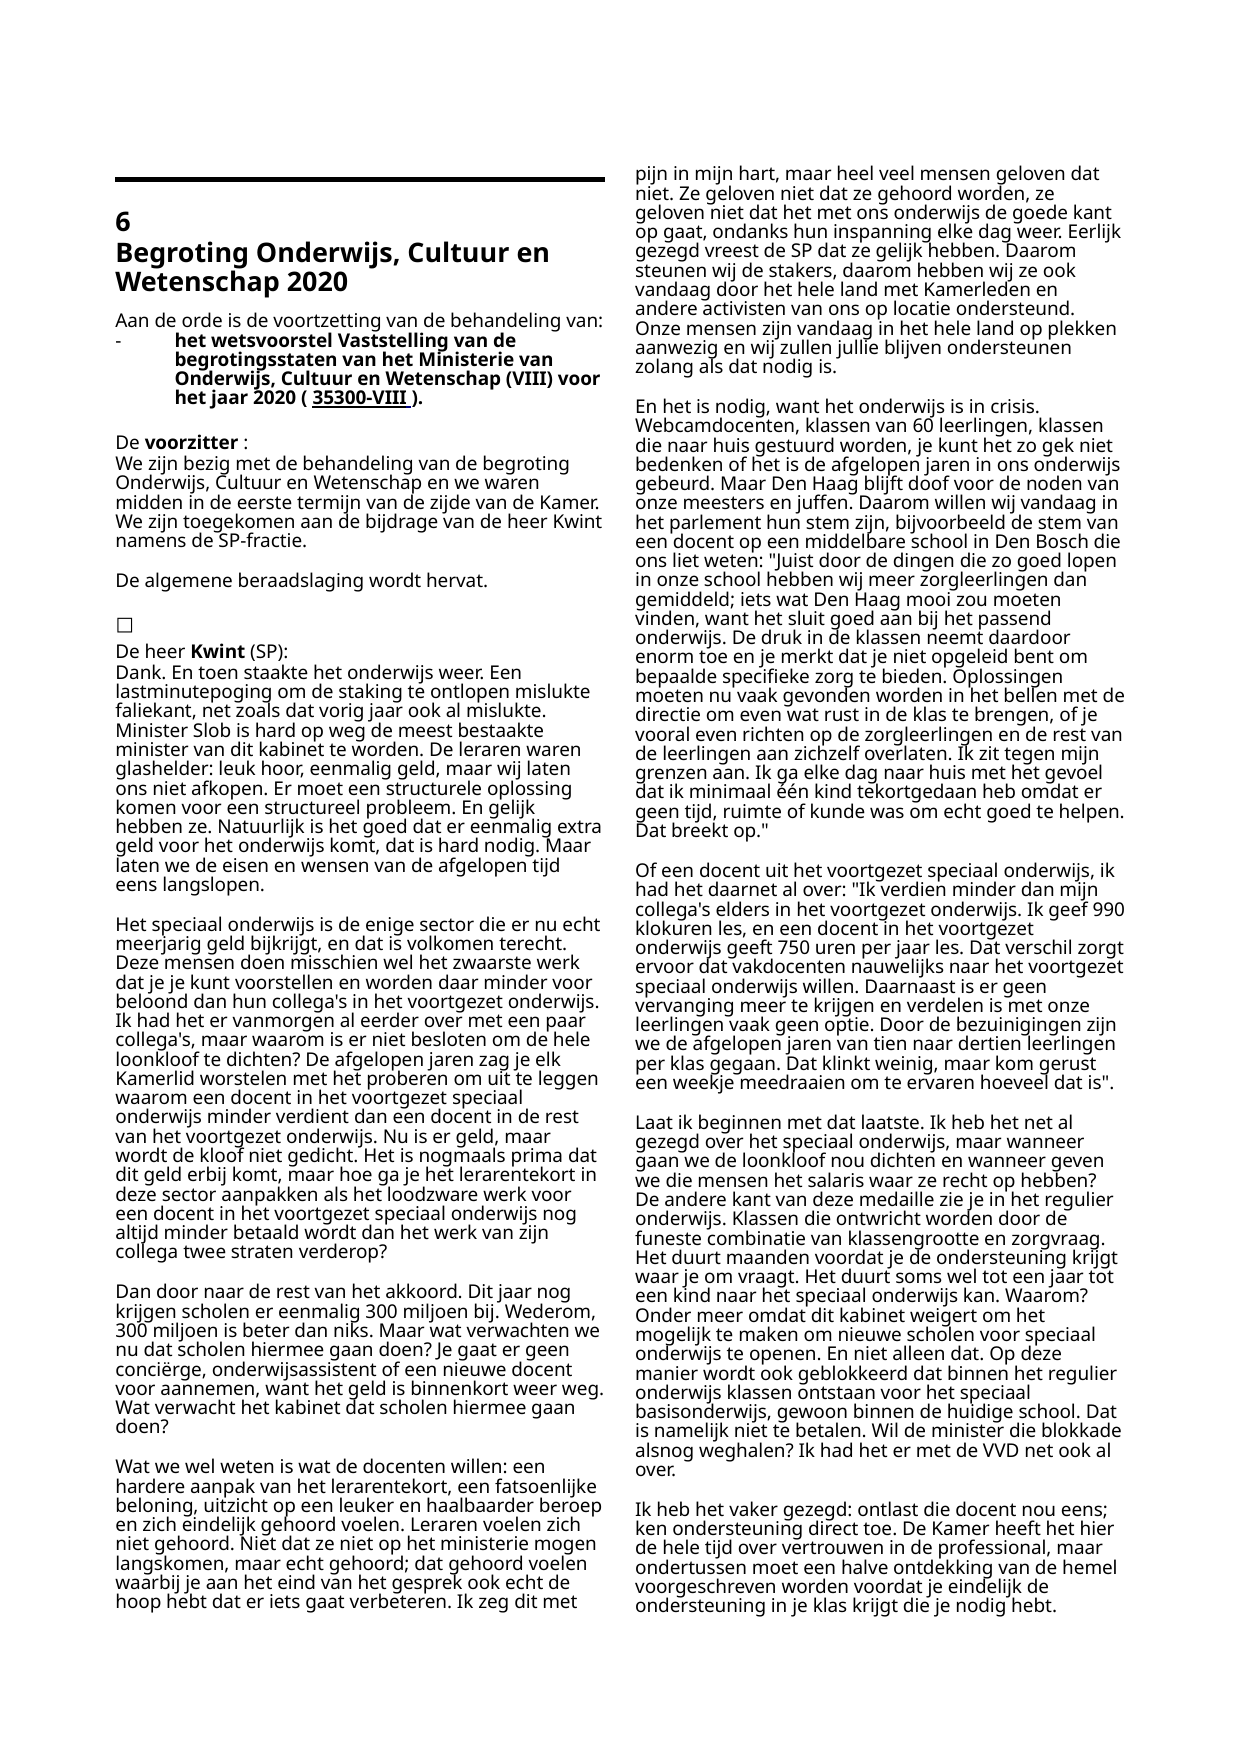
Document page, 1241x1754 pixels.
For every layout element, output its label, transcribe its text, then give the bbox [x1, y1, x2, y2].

text Ik heb het vaker gezegd: ontlast die docent nou eens; ken ondersteuning direct toe. De Kamer heeft het hier de hele tijd over vertrouwen in de professional, maar ondertussen moet een halve ontdekking van de hemel voorgeschreven worden voordat je eindelijk de ondersteuning in je klas krijgt die je nodig hebt. [635, 1501, 1125, 1616]
text We zijn bezig met de behandeling van de begroting Onderwijs, Cultuur en Wetenschap en we waren midden in de eerste termijn van de zijde van de Kamer. We zijn toegekomen aan de bijdrage van de heer Kwint namens de SP-fractie. [115, 455, 605, 551]
text En het is nodig, want het onderwijs is in crisis. Webcamdocenten, klassen van 60 leerlingen, klassen die naar huis gestuurd worden, je kunt het zo gek niet bedenken of het is de afgelopen jaren in ons onderwijs gebeurd. Maar Den Haag blijft doof voor de noden van onze meesters en juffen. Daarom willen wij vandaag in het parlement hun stem zijn, bijvoorbeeld de stem van een docent op een middelbare school in Den Bosch die ons liet weten: "Juist door de dingen die zo goed lopen in onze school hebben wij meer zorgleerlingen dan gemiddeld; iets wat Den Haag mooi zou moeten vinden, want het sluit goed aan bij het passend onderwijs. De druk in de klassen neemt daardoor enorm toe en je merkt dat je niet opgeleid bent om bepaalde specifieke zorg te bieden. Oplossingen moeten nu vaak gevonden worden in het bellen met de directie om even wat rust in de klas te brengen, of je vooral even richten op de zorgleerlingen en de rest van de leerlingen aan zichzelf overlaten. Ik zit tegen mijn grenzen aan. Ik ga elke dag naar huis met het gevoel dat ik minimaal één kind tekortgedaan heb omdat er geen tijd, ruimte of kunde was om echt goed te helpen. Dat breekt op." [635, 398, 1125, 841]
text 6 [115, 203, 605, 239]
text Begroting Onderwijs, Cultuur en Wetenschap 2020 [115, 239, 605, 312]
text Wat we wel weten is wat de docenten willen: een hardere aanpak van het lerarentekort, een fatsoenlijke beloning, uitzicht op een leuker en haalbaarder beroep en zich eindelijk gehoord voelen. Leraren voelen zich niet gehoord. Niet dat ze niet op het ministerie mogen langskomen, maar echt gehoord; dat gehoord voelen waarbij je aan het eind van het gesprek ook echt de hoop hebt dat er iets gaat verbeteren. Ik zeg dit met [115, 1458, 605, 1612]
text pijn in mijn hart, maar heel veel mensen geloven dat niet. Ze geloven niet dat ze gehoord worden, ze geloven niet dat het met ons onderwijs de goede kant op gaat, ondanks hun inspanning elke dag weer. Eerlijk gezegd vreest de SP dat ze gelijk hebben. Daarom steunen wij de stakers, daarom hebben wij ze ook vandaag door het hele land met Kamerleden en andere activisten van ons op locatie ondersteund. Onze mensen zijn vandaag in het hele land op plekken aanwezig en wij zullen jullie blijven ondersteunen zolang als dat nodig is. [635, 165, 1125, 377]
text Of een docent uit het voortgezet speciaal onderwijs, ik had het daarnet al over: "Ik verdien minder dan mijn collega's elders in het voortgezet onderwijs. Ik geef 990 klokuren les, en een docent in het voortgezet onderwijs geeft 750 uren per jaar les. Dat verschil zorgt ervoor dat vakdocenten nauwelijks naar het voortgezet speciaal onderwijs willen. Daarnaast is er geen vervanging meer te krijgen en verdelen is met onze leerlingen vaak geen optie. Door de bezuinigingen zijn we de afgelopen jaren van tien naar dertien leerlingen per klas gegaan. Dat klinkt weinig, maar kom gerust een weekje meedraaien om te ervaren hoeveel dat is". [635, 862, 1125, 1093]
text De heer Kwint (SP): [115, 638, 605, 664]
text Het speciaal onderwijs is de enige sector die er nu echt meerjarig geld bijkrijgt, en dat is volkomen terecht. Deze mensen doen misschien wel het zwaarste werk dat je je kunt voorstellen en worden daar minder voor beloond dan hun collega's in het voortgezet onderwijs. Ik had het er vanmorgen al eerder over met een paar collega's, maar waarom is er niet besloten om de hele loonkloof te dichten? De afgelopen jaren zag je elk Kamerlid worstelen met het proberen om uit te leggen waarom een docent in het voortgezet speciaal onderwijs minder verdient dan een docent in de rest van het voortgezet onderwijs. Nu is er geld, maar wordt de kloof niet gedicht. Het is nogmaals prima dat dit geld erbij komt, maar hoe ga je het lerarentekort in deze sector aanpakken als het loodzware werk voor een docent in het voortgezet speciaal onderwijs nog altijd minder betaald wordt dan het werk van zijn collega twee straten verderop? [115, 916, 605, 1263]
text De voorzitter : [115, 429, 605, 455]
list het wetsvoorstel Vaststelling van de begrotingsstaten van het Ministerie van Onderwijs, Cultuur en Wetenschap (VIII) voor het jaar 2020 ( 35300-VIII ). [115, 332, 605, 409]
text De algemene beraadslaging wordt hervat. [115, 572, 605, 592]
text Aan de orde is de voortzetting van de behandeling van: [115, 312, 605, 332]
text Dank. En toen staakte het onderwijs weer. Een lastminutepoging om de staking te ontlopen mislukte faliekant, net zoals dat vorig jaar ook al mislukte. Minister Slob is hard op weg de meest bestaakte minister van dit kabinet te worden. De leraren waren glashelder: leuk hoor, eenmalig geld, maar wij laten ons niet afkopen. Er moet een structurele oplossing komen voor een structureel probleem. En gelijk hebben ze. Natuurlijk is het goed dat er eenmalig extra geld voor het onderwijs komt, dat is hard nodig. Maar laten we de eisen en wensen van de afgelopen tijd eens langslopen. [115, 664, 605, 895]
text ⬜ [115, 612, 605, 638]
text Dan door naar de rest van het akkoord. Dit jaar nog krijgen scholen er eenmalig 300 miljoen bij. Wederom, 300 miljoen is beter dan niks. Maar wat verwachten we nu dat scholen hiermee gaan doen? Je gaat er geen conciërge, onderwijsassistent of een nieuwe docent voor aannemen, want het geld is binnenkort weer weg. Wat verwacht het kabinet dat scholen hiermee gaan doen? [115, 1283, 605, 1438]
text Laat ik beginnen met dat laatste. Ik heb het net al gezegd over het speciaal onderwijs, maar wanneer gaan we de loonkloof nou dichten en wanneer geven we die mensen het salaris waar ze recht op hebben? De andere kant van deze medaille zie je in het regulier onderwijs. Klassen die ontwricht worden door de funeste combinatie van klassengrootte en zorgvraag. Het duurt maanden voordat je de ondersteuning krijgt waar je om vraagt. Het duurt soms wel tot een jaar tot een kind naar het speciaal onderwijs kan. Waarom? Onder meer omdat dit kabinet weigert om het mogelijk te maken om nieuwe scholen voor speciaal onderwijs te openen. En niet alleen dat. Op deze manier wordt ook geblokkeerd dat binnen het regulier onderwijs klassen ontstaan voor het speciaal basisonderwijs, gewoon binnen de huidige school. Dat is namelijk niet te betalen. Wil de minister die blokkade alsnog weghalen? Ik had het er met de VVD net ook al over. [635, 1114, 1125, 1480]
